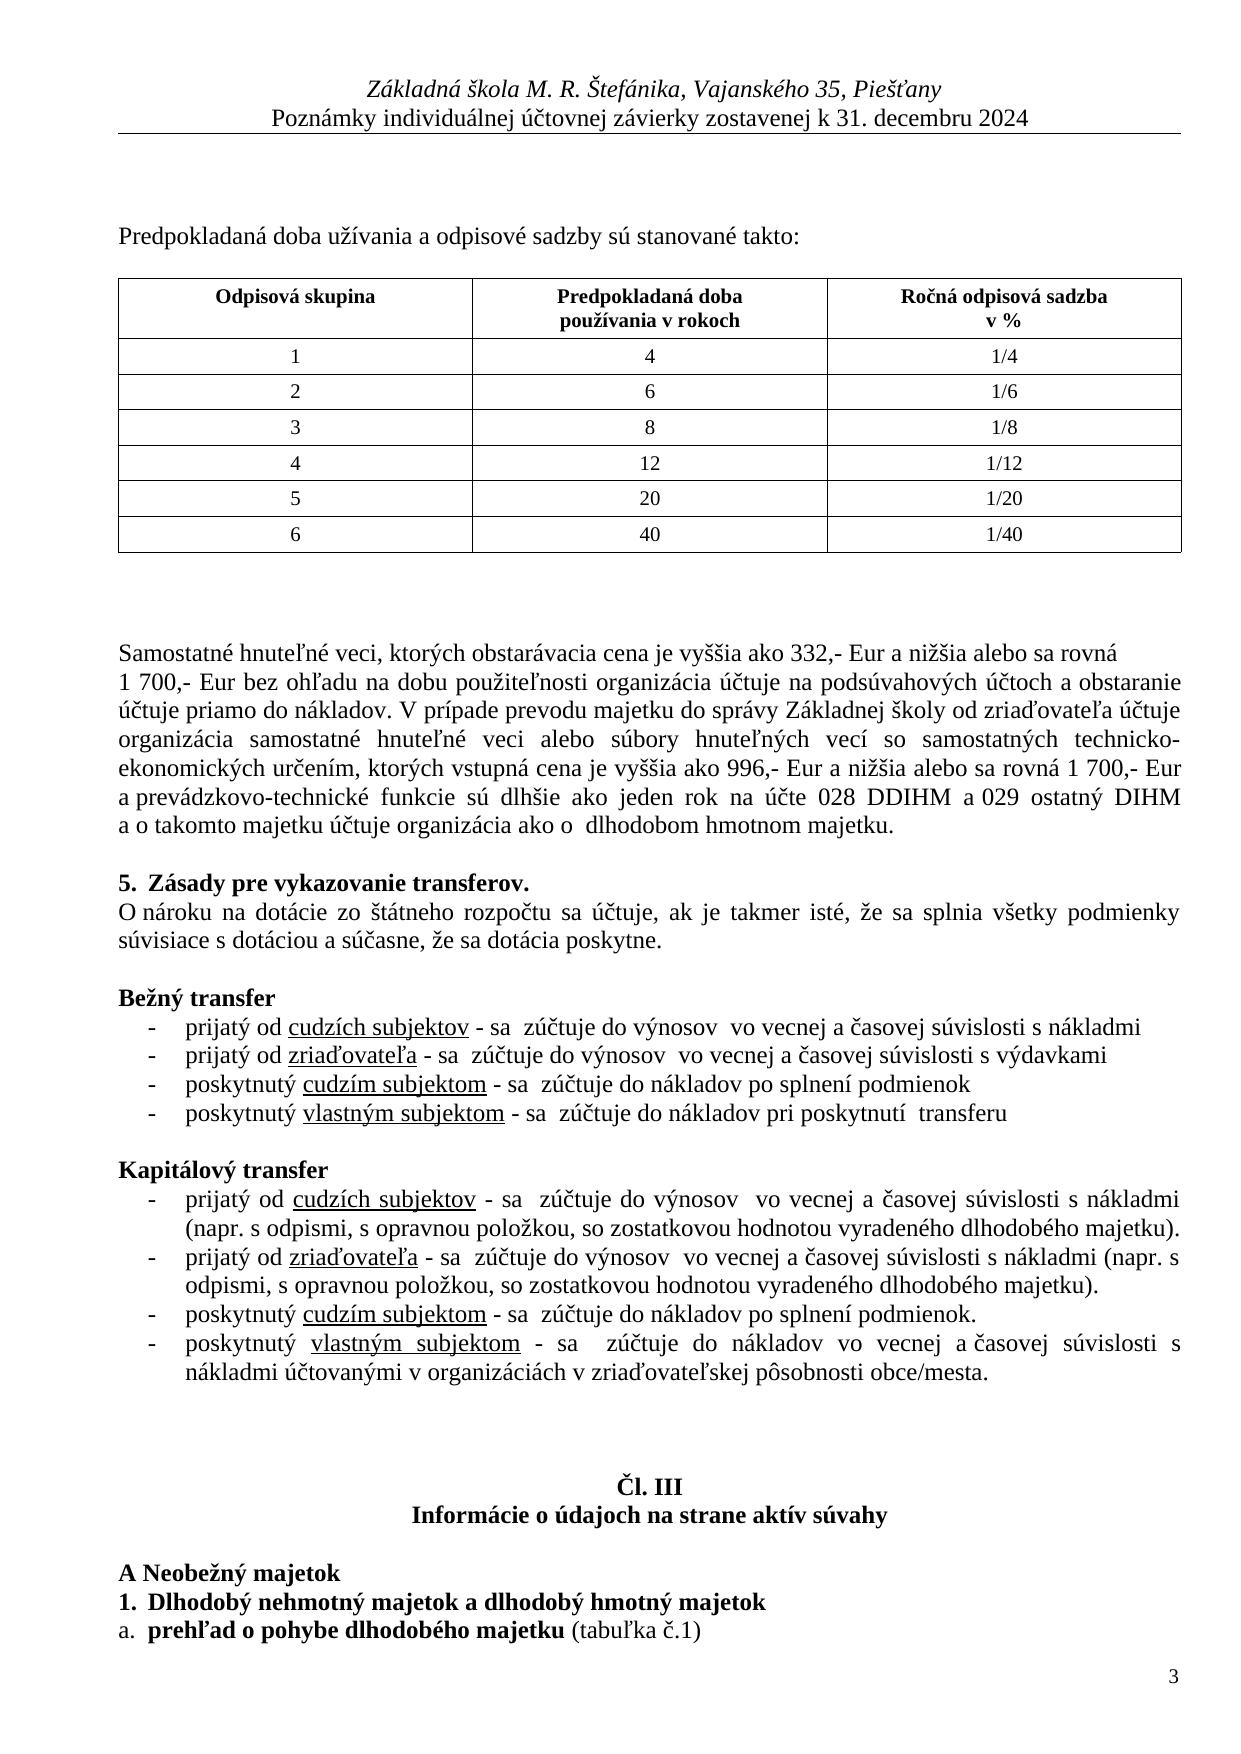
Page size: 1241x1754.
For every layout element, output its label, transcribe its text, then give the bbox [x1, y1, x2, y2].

list poskytnutý cudzím subjektom - sa zúčtuje do nákladov po splnení podmienok [148, 1069, 1181, 1098]
table_cell 5 [119, 481, 472, 516]
list prijatý od cudzích subjektov - sa zúčtuje do výnosov vo vecnej a časovej súvislosti s nákladmi (napr. s odpismi, s opravnou položkou, so zostatkovou hodnotou vyradeného dlhodobého majetku). [148, 1184, 1181, 1242]
table_cell 1/8 [828, 410, 1181, 445]
text Kapitálový transfer [118, 1156, 1181, 1184]
text Samostatné hnuteľné veci, ktorých obstarávacia cena je vyššia ako 332,- Eur a nižšia alebo sa rovná [118, 638, 1181, 667]
list prijatý od zriaďovateľa - sa zúčtuje do výnosov vo vecnej a časovej súvislosti s výdavkami [148, 1041, 1181, 1069]
table_cell 1/12 [828, 446, 1181, 480]
table_cell 20 [473, 481, 827, 516]
list Zásady pre vykazovanie transferov. [118, 868, 1181, 897]
text Predpokladaná doba užívania a odpisové sadzby sú stanované takto: [118, 221, 1181, 249]
table_header Predpokladaná doba používania v rokoch [473, 279, 827, 338]
table_cell 6 [473, 375, 827, 409]
list poskytnutý vlastným subjektom - sa zúčtuje do nákladov vo vecnej a časovej súvislosti s nákladmi účtovanými v organizáciách v zriaďovateľskej pôsobnosti obce/mesta. [148, 1328, 1181, 1386]
list prijatý od cudzích subjektov - sa zúčtuje do výnosov vo vecnej a časovej súvislosti s nákladmi [148, 1012, 1181, 1041]
table_cell 8 [473, 410, 827, 445]
table_cell 1/40 [828, 517, 1181, 552]
table_cell 1 [119, 339, 472, 373]
table_cell 1/4 [828, 339, 1181, 373]
table_cell 4 [119, 446, 472, 480]
table_cell 1/6 [828, 375, 1181, 409]
table_cell 6 [119, 517, 472, 552]
list prijatý od zriaďovateľa - sa zúčtuje do výnosov vo vecnej a časovej súvislosti s nákladmi (napr. s odpismi, s opravnou položkou, so zostatkovou hodnotou vyradeného dlhodobého majetku). [148, 1242, 1181, 1299]
table_header Ročná odpisová sadzba v % [828, 279, 1181, 338]
table_cell 40 [473, 517, 827, 552]
list poskytnutý vlastným subjektom - sa zúčtuje do nákladov pri poskytnutí transferu [148, 1098, 1181, 1127]
list prehľad o pohybe dlhodobého majetku (tabuľka č.1) [118, 1616, 1181, 1644]
text O nároku na dotácie zo štátneho rozpočtu sa účtuje, ak je takmer isté, že sa splnia všetky podmienky súvisiace s dotáciou a súčasne, že sa dotácia poskytne. [118, 897, 1181, 954]
list Dlhodobý nehmotný majetok a dlhodobý hmotný majetok [118, 1587, 1181, 1616]
text Čl. III [118, 1472, 1181, 1501]
text Bežný transfer [118, 983, 1181, 1012]
text Informácie o údajoch na strane aktív súvahy [118, 1501, 1181, 1529]
table_header Odpisová skupina [119, 279, 472, 338]
list poskytnutý cudzím subjektom - sa zúčtuje do nákladov po splnení podmienok. [148, 1299, 1181, 1328]
table_cell 2 [119, 375, 472, 409]
table_cell 1/20 [828, 481, 1181, 516]
text 1 700,- Eur bez ohľadu na dobu použiteľnosti organizácia účtuje na podsúvahových účtoch a obstaranie účtuje priamo do nákladov. V prípade prevodu majetku do správy Základnej školy od zriaďovateľa účtuje organizácia samostatné hnuteľné veci alebo súbory hnuteľných vecí so samostatných technicko-ekonomických určením, ktorých vstupná cena je vyššia ako 996,- Eur a nižšia alebo sa rovná 1 700,- Eur a prevádzkovo-technické funkcie sú dlhšie ako jeden rok na účte 028 DDIHM a 029 ostatný DIHM a o takomto majetku účtuje organizácia ako o dlhodobom hmotnom majetku. [118, 667, 1181, 839]
table_cell 4 [473, 339, 827, 373]
text A Neobežný majetok [118, 1558, 1181, 1587]
table_cell 3 [119, 410, 472, 445]
table_cell 12 [473, 446, 827, 480]
